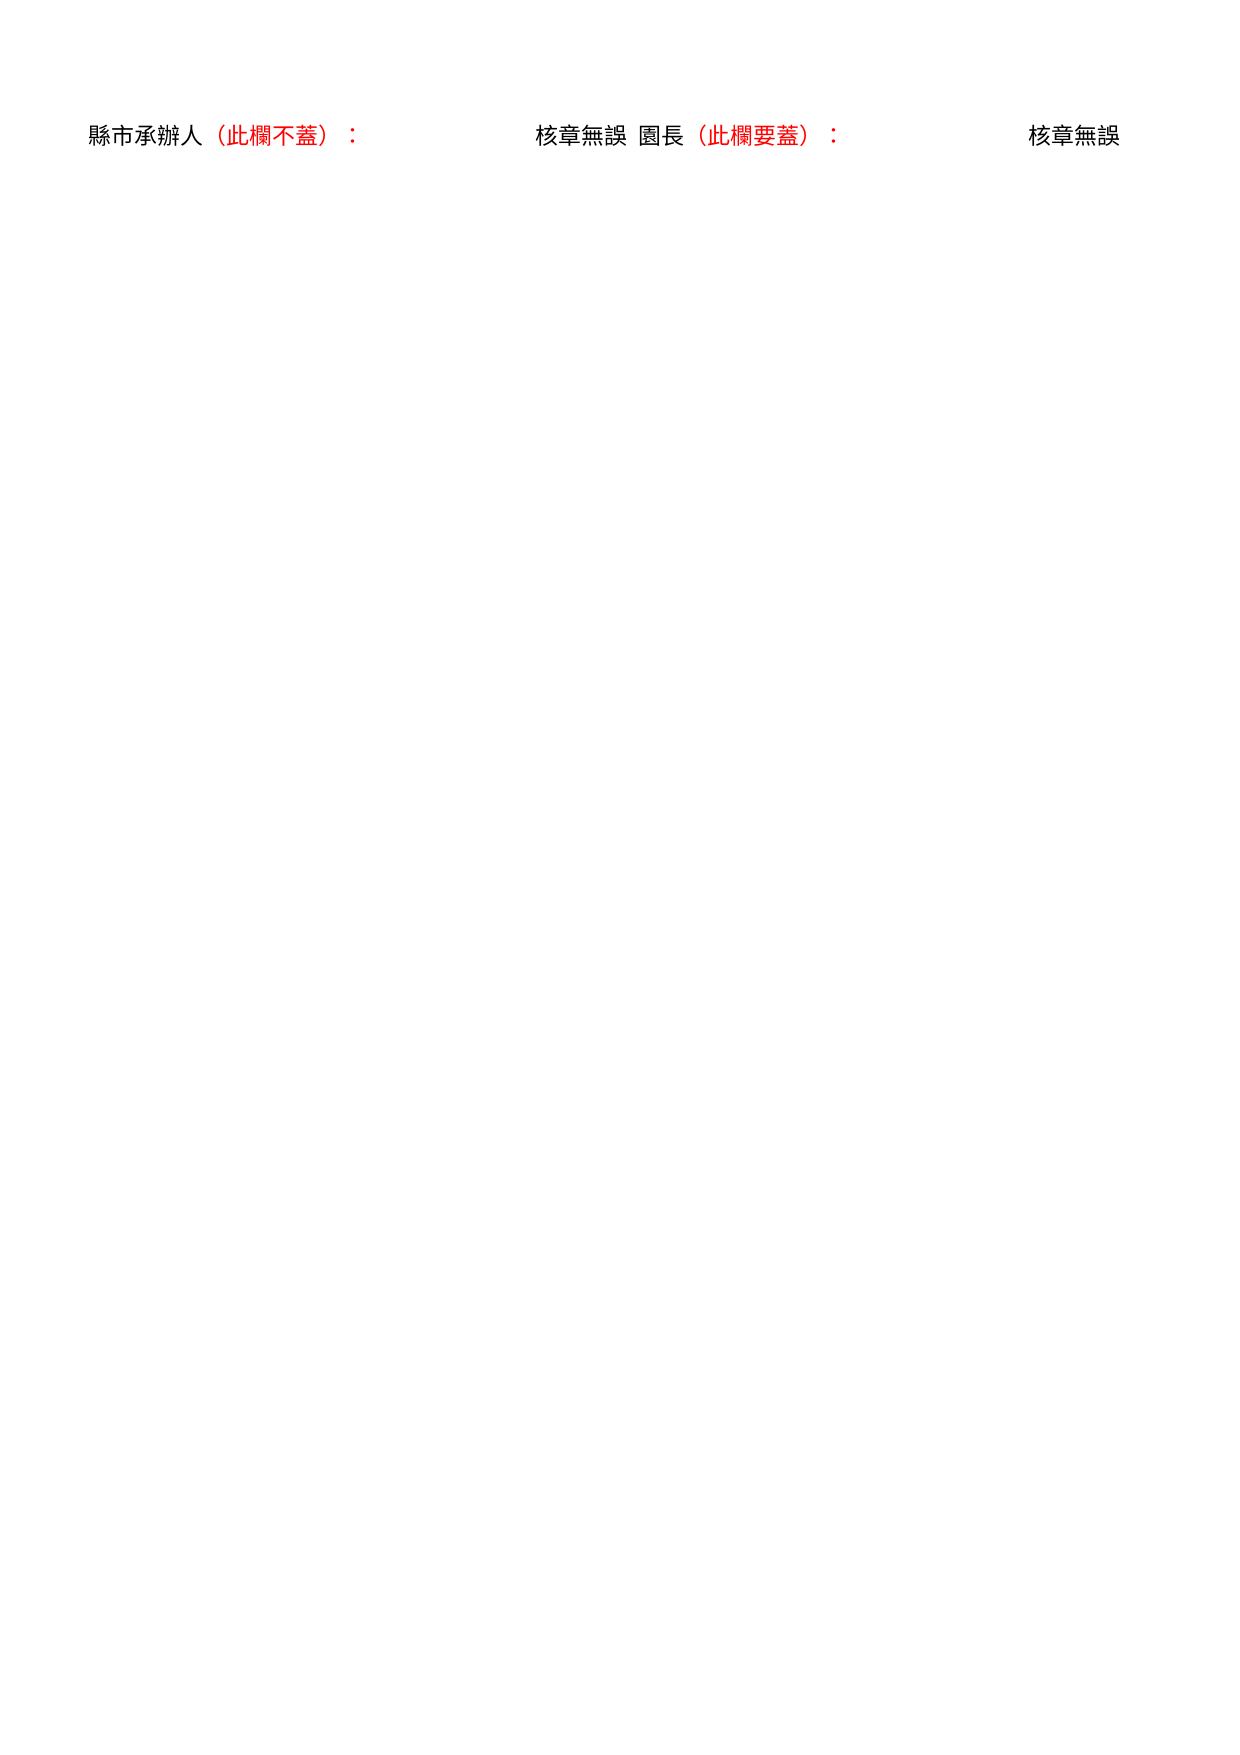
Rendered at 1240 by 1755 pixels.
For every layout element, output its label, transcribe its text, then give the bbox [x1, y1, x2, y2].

text 縣市承辦人（此欄不蓋）： 核章無誤 園長（此欄要蓋）： 核章無誤 [89, 118, 1151, 151]
